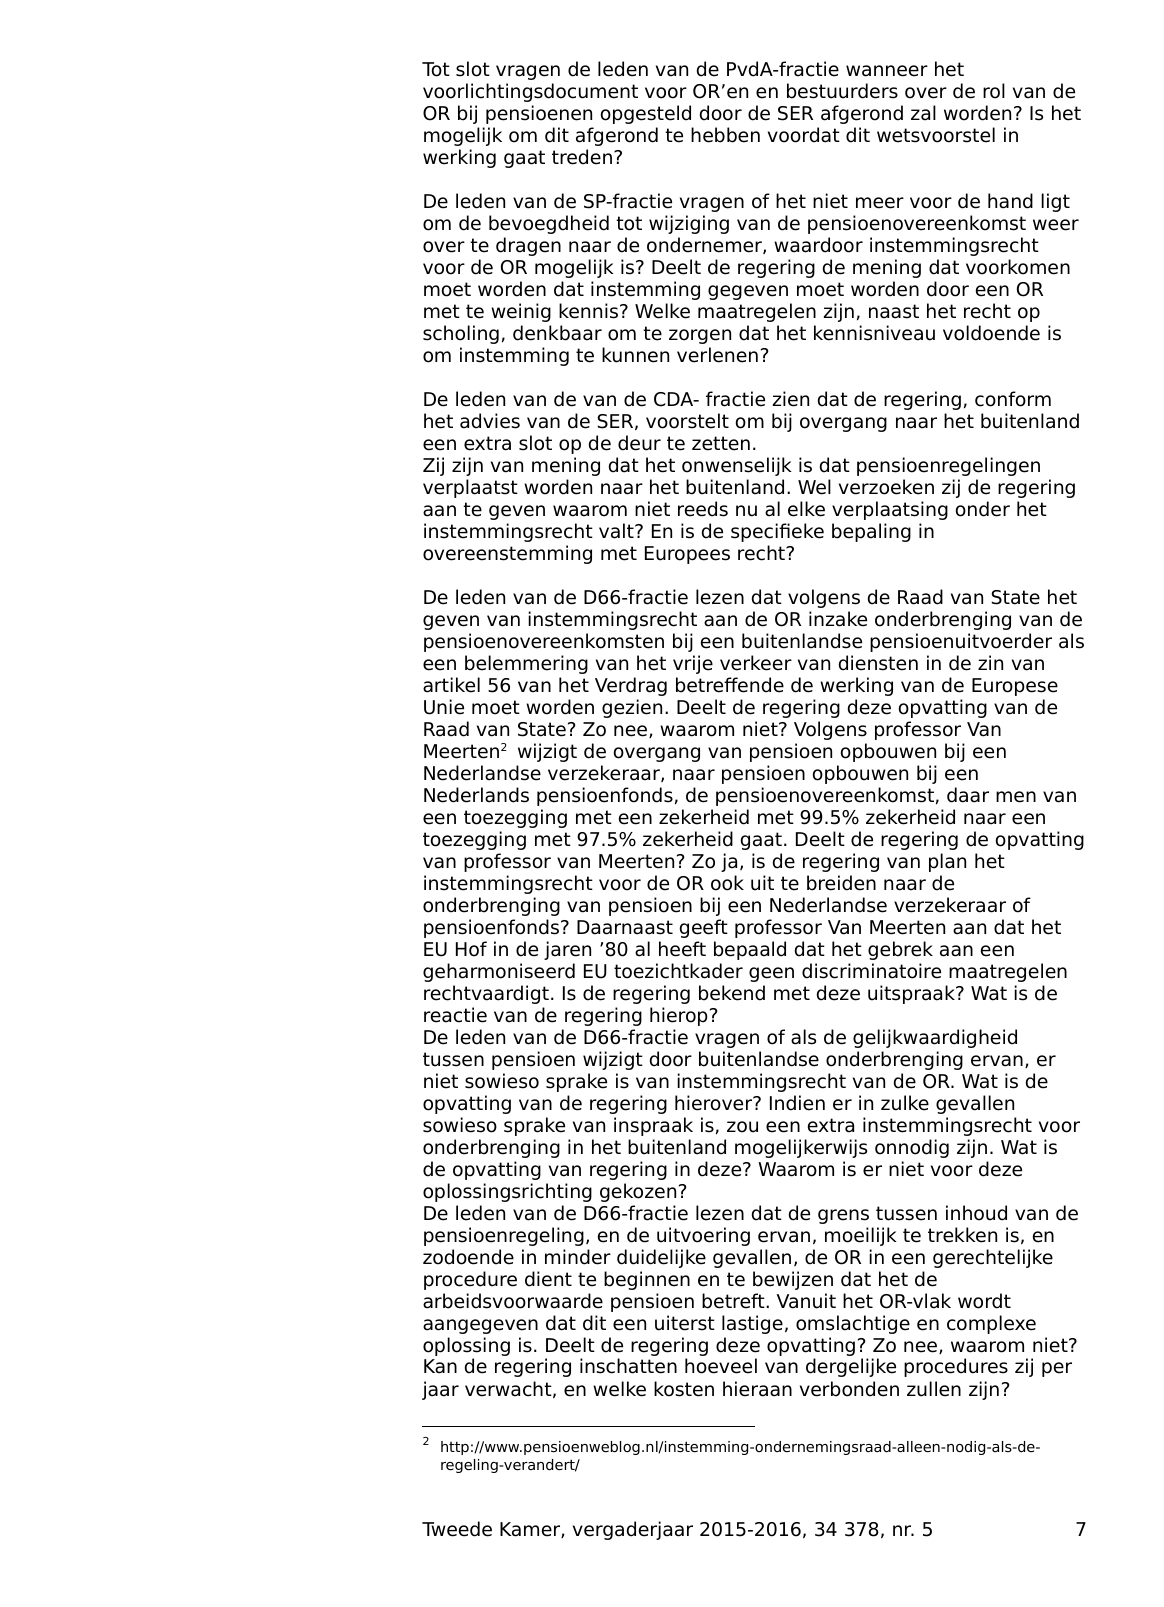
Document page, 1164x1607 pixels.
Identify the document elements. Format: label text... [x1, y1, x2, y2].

text De leden van de van de CDA- fractie zien dat de regering, conform het advies van de SER, voorstelt om bij overgang naar het buitenland een extra slot op de deur te zetten. [422, 389, 1087, 455]
text De leden van de D66-fractie lezen dat de grens tussen inhoud van de pensioenregeling, en de uitvoering ervan, moeilijk te trekken is, en zodoende in minder duidelijke gevallen, de OR in een gerechtelijke procedure dient te beginnen en te bewijzen dat het de arbeidsvoorwaarde pensioen betreft. Vanuit het OR-vlak wordt aangegeven dat dit een uiterst lastige, omslachtige en complexe oplossing is. Deelt de regering deze opvatting? Zo nee, waarom niet? Kan de regering inschatten hoeveel van dergelijke procedures zij per jaar verwacht, en welke kosten hieraan verbonden zullen zijn? [422, 1203, 1087, 1400]
text De leden van de SP-fractie vragen of het niet meer voor de hand ligt om de bevoegdheid tot wijziging van de pensioenovereenkomst weer over te dragen naar de ondernemer, waardoor instemmingsrecht voor de OR mogelijk is? Deelt de regering de mening dat voorkomen moet worden dat instemming gegeven moet worden door een OR met te weinig kennis? Welke maatregelen zijn, naast het recht op scholing, denkbaar om te zorgen dat het kennisniveau voldoende is om instemming te kunnen verlenen? [422, 191, 1087, 367]
text De leden van de D66-fractie lezen dat volgens de Raad van State het geven van instemmingsrecht aan de OR inzake onderbrenging van de pensioenovereenkomsten bij een buitenlandse pensioenuitvoerder als een belemmering van het vrije verkeer van diensten in de zin van artikel 56 van het Verdrag betreffende de werking van de Europese Unie moet worden gezien. Deelt de regering deze opvatting van de Raad van State? Zo nee, waarom niet? Volgens professor Van Meerten wijzigt de overgang van pensioen opbouwen bij een Nederlandse verzekeraar, naar pensioen opbouwen bij een Nederlands pensioenfonds, de pensioenovereenkomst, daar men van een toezegging met een zekerheid met 99.5% zekerheid naar een toezegging met 97.5% zekerheid gaat. Deelt de regering de opvatting van professor van Meerten? Zo ja, is de regering van plan het instemmingsrecht voor de OR ook uit te breiden naar de onderbrenging van pensioen bij een Nederlandse verzekeraar of pensioenfonds? Daarnaast geeft professor Van Meerten aan dat het EU Hof in de jaren ’80 al heeft bepaald dat het gebrek aan een geharmoniseerd EU toezichtkader geen discriminatoire maatregelen rechtvaardigt. Is de regering bekend met deze uitspraak? Wat is de reactie van de regering hierop? [422, 587, 1087, 1027]
text De leden van de D66-fractie vragen of als de gelijkwaardigheid tussen pensioen wijzigt door buitenlandse onderbrenging ervan, er niet sowieso sprake is van instemmingsrecht van de OR. Wat is de opvatting van de regering hierover? Indien er in zulke gevallen sowieso sprake van inspraak is, zou een extra instemmingsrecht voor onderbrenging in het buitenland mogelijkerwijs onnodig zijn. Wat is de opvatting van regering in deze? Waarom is er niet voor deze oplossingsrichting gekozen? [422, 1027, 1087, 1203]
text Tot slot vragen de leden van de PvdA-fractie wanneer het voorlichtingsdocument voor OR’en en bestuurders over de rol van de OR bij pensioenen opgesteld door de SER afgerond zal worden? Is het mogelijk om dit afgerond te hebben voordat dit wetsvoorstel in werking gaat treden? [422, 59, 1087, 169]
text http://www.pensioenweblog.nl/instemming-ondernemingsraad-alleen-nodig-als-de-regeling-verandert/ [422, 1435, 1087, 1474]
text Zij zijn van mening dat het onwenselijk is dat pensioenregelingen verplaatst worden naar het buitenland. Wel verzoeken zij de regering aan te geven waarom niet reeds nu al elke verplaatsing onder het instemmingsrecht valt? En is de specifieke bepaling in overeenstemming met Europees recht? [422, 455, 1087, 565]
